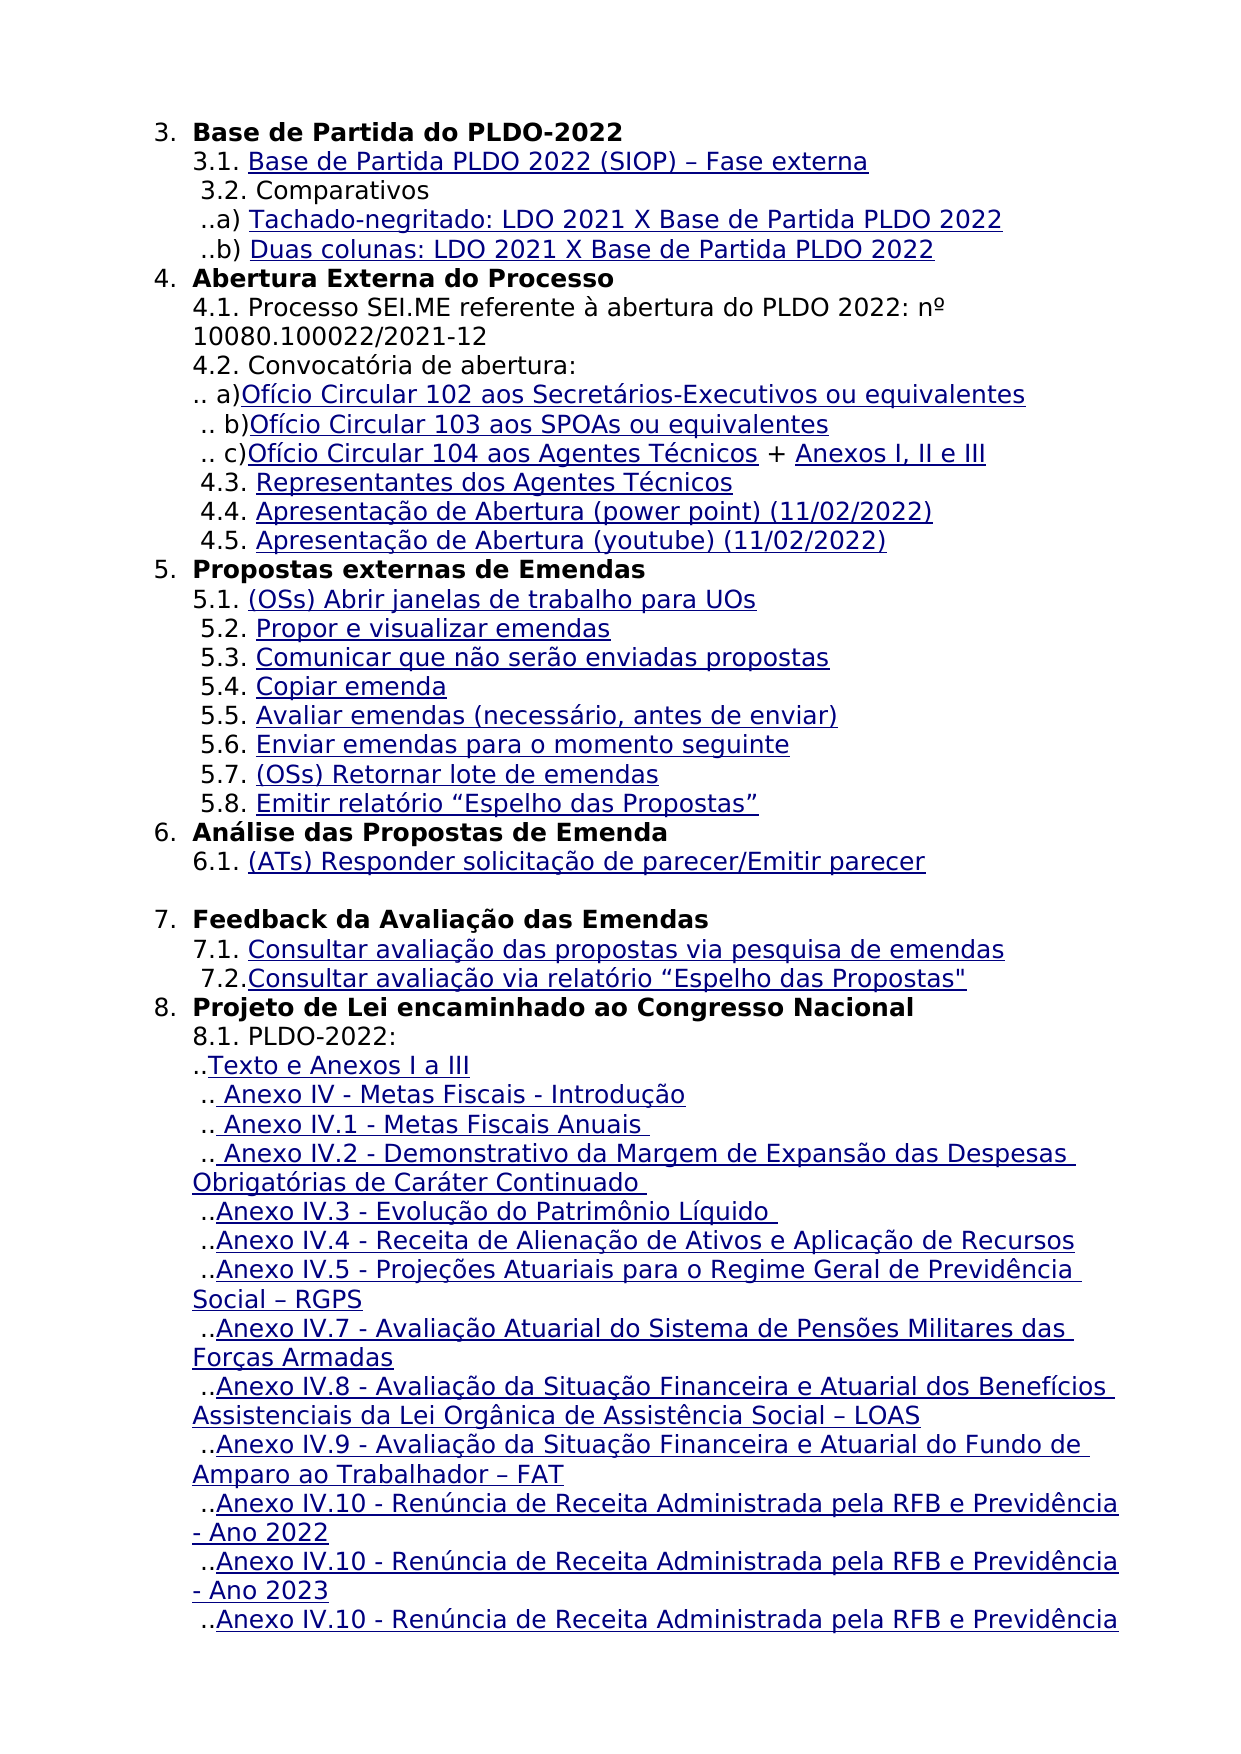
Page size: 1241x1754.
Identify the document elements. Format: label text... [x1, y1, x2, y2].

list Abertura Externa do Processo 4.1. Processo SEI.ME referente à abertura do PLDO 2022: nº 10080.100022/2021-12 4.2. Convocatória de abertura: .. a)Ofício Circular 102 aos Secretários-Executivos ou equivalentes .. b)Ofício Circular 103 aos SPOAs ou equivalentes .. c)Ofício Circular 104 aos Agentes Técnicos + Anexos I, II e III 4.3. Representantes dos Agentes Técnicos 4.4. Apresentação de Abertura (power point) (11/02/2022) 4.5. Apresentação de Abertura (youtube) (11/02/2022) [177, 264, 1122, 556]
list Análise das Propostas de Emenda 6.1. (ATs) Responder solicitação de parecer/Emitir parecer [177, 818, 1122, 906]
list Base de Partida do PLDO-2022 3.1. Base de Partida PLDO 2022 (SIOP) – Fase externa 3.2. Comparativos ..a) Tachado-negritado: LDO 2021 X Base de Partida PLDO 2022 ..b) Duas colunas: LDO 2021 X Base de Partida PLDO 2022 [177, 118, 1122, 264]
list Projeto de Lei encaminhado ao Congresso Nacional 8.1. PLDO-2022: ..Texto e Anexos I a III .. Anexo IV - Metas Fiscais - Introdução .. Anexo IV.1 - Metas Fiscais Anuais .. Anexo IV.2 - Demonstrativo da Margem de Expansão das Despesas Obrigatórias de Caráter Continuado ..Anexo IV.3 - Evolução do Patrimônio Líquido ..Anexo IV.4 - Receita de Alienação de Ativos e Aplicação de Recursos ..Anexo IV.5 - Projeções Atuariais para o Regime Geral de Previdência Social – RGPS ..Anexo IV.7 - Avaliação Atuarial do Sistema de Pensões Militares das Forças Armadas ..Anexo IV.8 - Avaliação da Situação Financeira e Atuarial dos Benefícios Assistenciais da Lei Orgânica de Assistência Social – LOAS ..Anexo IV.9 - Avaliação da Situação Financeira e Atuarial do Fundo de Amparo ao Trabalhador – FAT ..Anexo IV.10 - Renúncia de Receita Administrada pela RFB e Previdência - Ano 2022 ..Anexo IV.10 - Renúncia de Receita Administrada pela RFB e Previdência - Ano 2023 ..Anexo IV.10 - Renúncia de Receita Administrada pela RFB e Previdência [177, 993, 1122, 1635]
list Propostas externas de Emendas 5.1. (OSs) Abrir janelas de trabalho para UOs 5.2. Propor e visualizar emendas 5.3. Comunicar que não serão enviadas propostas 5.4. Copiar emenda 5.5. Avaliar emendas (necessário, antes de enviar) 5.6. Enviar emendas para o momento seguinte 5.7. (OSs) Retornar lote de emendas 5.8. Emitir relatório “Espelho das Propostas” [177, 556, 1122, 818]
list Feedback da Avaliação das Emendas 7.1. Consultar avaliação das propostas via pesquisa de emendas 7.2.Consultar avaliação via relatório “Espelho das Propostas" [177, 906, 1122, 993]
